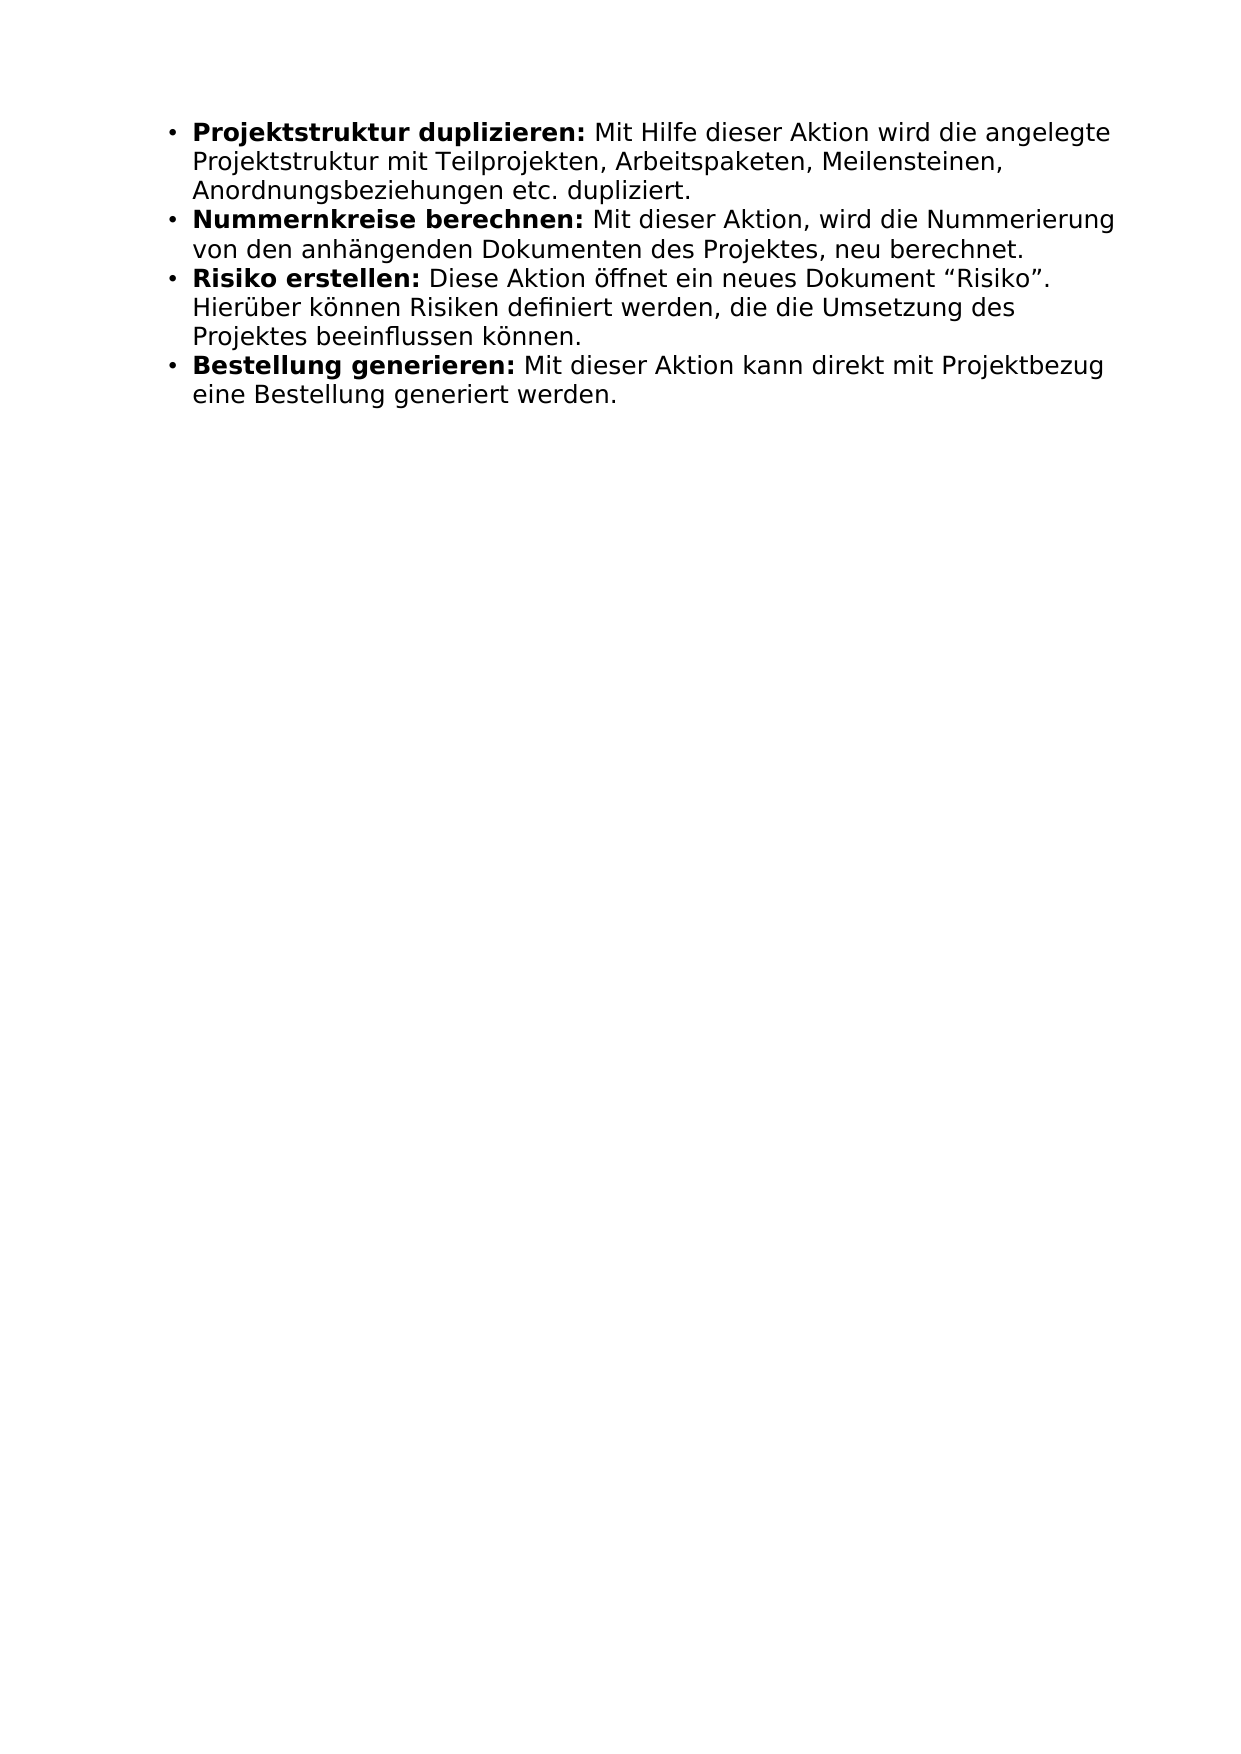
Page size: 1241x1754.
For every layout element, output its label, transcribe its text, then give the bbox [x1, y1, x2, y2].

list Bestellung generieren: Mit dieser Aktion kann direkt mit Projektbezug eine Bestellung generiert werden. [177, 351, 1122, 410]
list Nummernkreise berechnen: Mit dieser Aktion, wird die Nummerierung von den anhängenden Dokumenten des Projektes, neu berechnet. [177, 206, 1122, 264]
list Risiko erstellen: Diese Aktion öffnet ein neues Dokument “Risiko”. Hierüber können Risiken definiert werden, die die Umsetzung des Projektes beeinflussen können. [177, 264, 1122, 351]
list Projektstruktur duplizieren: Mit Hilfe dieser Aktion wird die angelegte Projektstruktur mit Teilprojekten, Arbeitspaketen, Meilensteinen, Anordnungsbeziehungen etc. dupliziert. [177, 118, 1122, 206]
